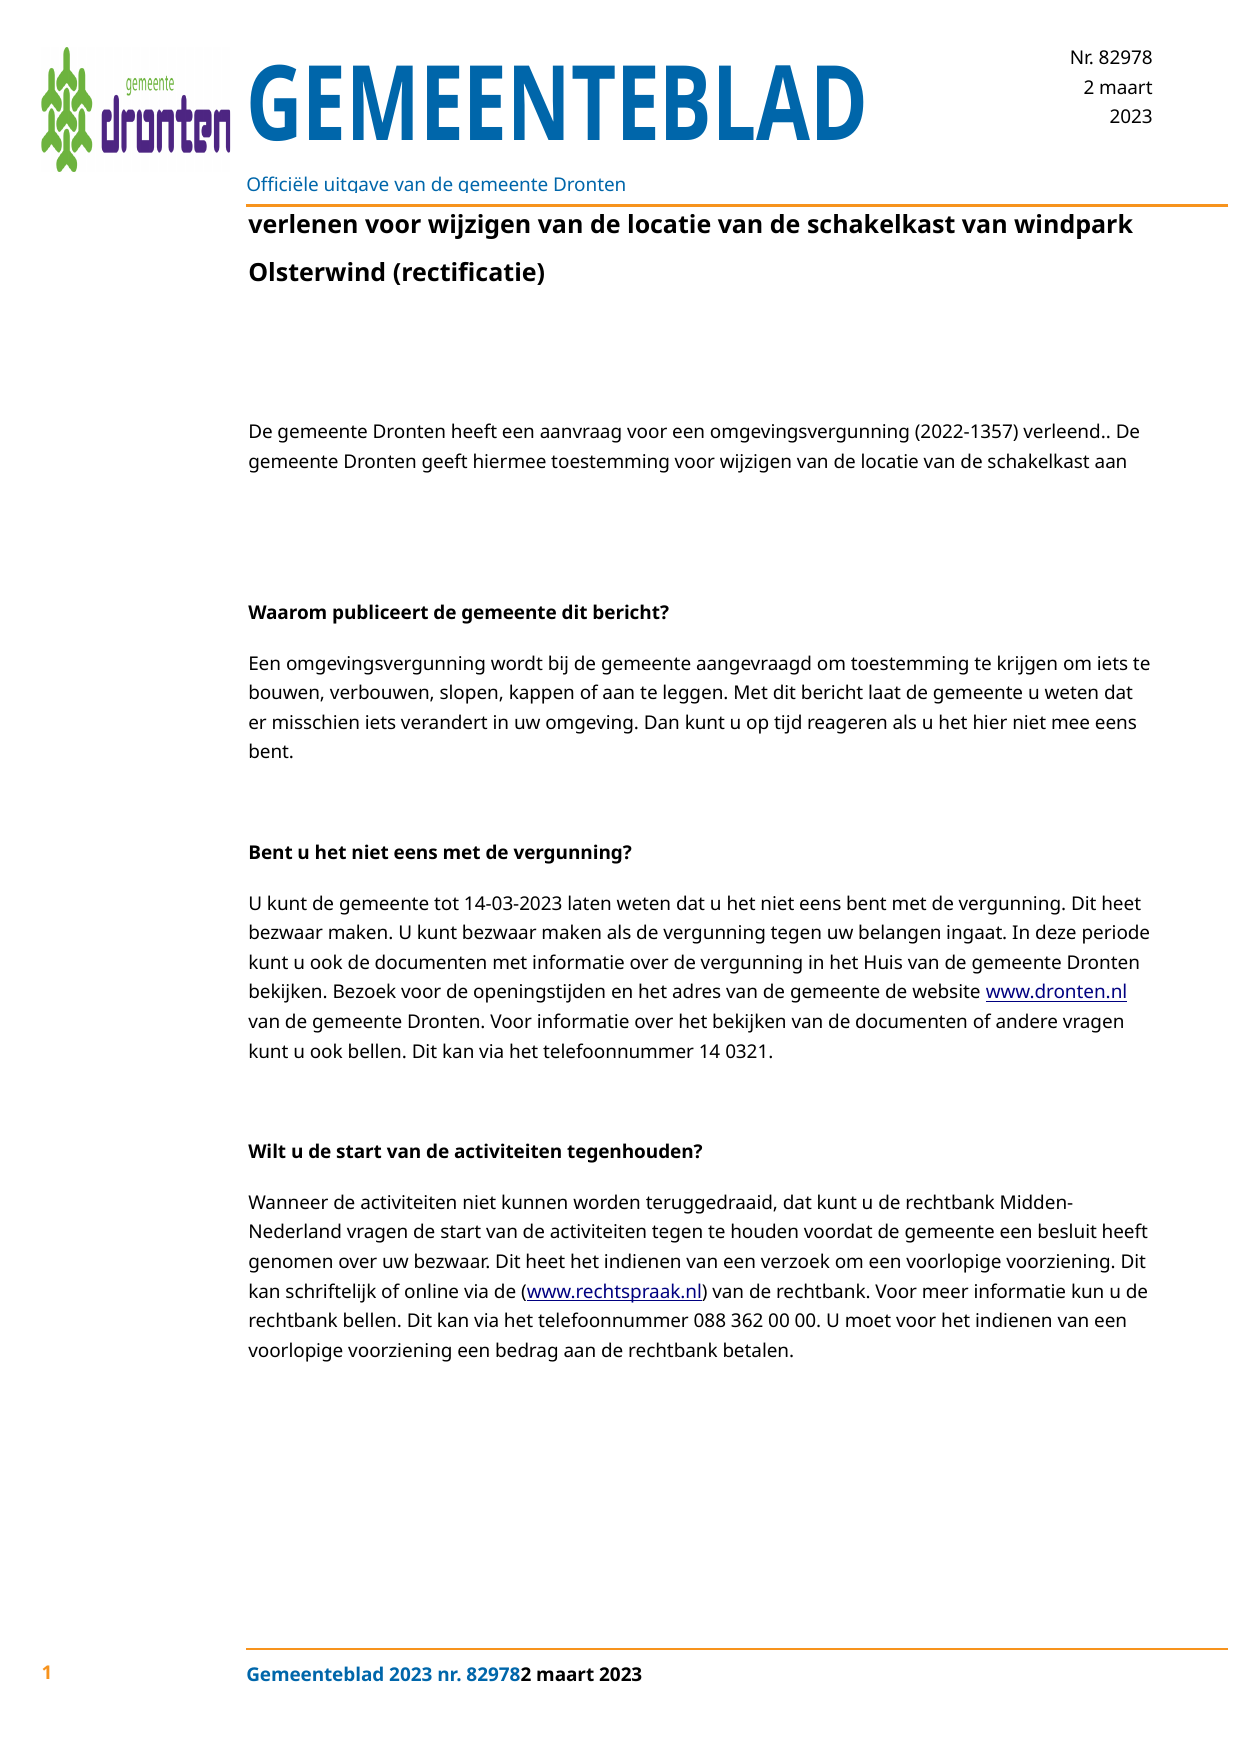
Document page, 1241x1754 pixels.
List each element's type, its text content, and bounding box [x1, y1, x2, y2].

text Waarom publiceert de gemeente dit bericht? [248, 599, 1152, 625]
text Bent u het niet eens met de vergunning? [248, 839, 1152, 865]
text Wanneer de activiteiten niet kunnen worden teruggedraaid, dat kunt u de rechtbank Midden-Nederland vragen de start van de activiteiten tegen te houden voordat de gemeente een besluit heeft genomen over uw bezwaar. Dit heet het indienen van een verzoek om een voorlopige voorziening. Dit kan schriftelijk of online via de (www.rechtspraak.nl) van de rechtbank. Voor meer informatie kun u de rechtbank bellen. Dit kan via het telefoonnummer 088 362 00 00. U moet voor het indienen van een voorlopige voorziening een bedrag aan de rechtbank betalen. [248, 1189, 1152, 1363]
text Een omgevingsvergunning wordt bij de gemeente aangevraagd om toestemming te krijgen om iets te bouwen, verbouwen, slopen, kappen of aan te leggen. Met dit bericht laat de gemeente u weten dat er misschien iets verandert in uw omgeving. Dan kunt u op tijd reageren als u het hier niet mee eens bent. [248, 650, 1152, 764]
text Wilt u de start van de activiteiten tegenhouden? [248, 1139, 1152, 1164]
picture [41, 47, 231, 172]
text De gemeente Dronten heeft een aanvraag voor een omgevingsvergunning (2022-1357) verleend.. De gemeente Dronten geeft hiermee toestemming voor wijzigen van de locatie van de schakelkast aan [248, 419, 1152, 474]
text verlenen voor wijzigen van de locatie van de schakelkast van windpark Olsterwind (rectificatie) [248, 207, 1152, 288]
text U kunt de gemeente tot 14-03-2023 laten weten dat u het niet eens bent met de vergunning. Dit heet bezwaar maken. U kunt bezwaar maken als de vergunning tegen uw belangen ingaat. In deze periode kunt u ook de documenten met informatie over de vergunning in het Huis van de gemeente Dronten bekijken. Bezoek voor de openingstijden en het adres van de gemeente de website www.dronten.nl van de gemeente Dronten. Voor informatie over het bekijken van de documenten of andere vragen kunt u ook bellen. Dit kan via het telefoonnummer 14 0321. [248, 890, 1152, 1064]
